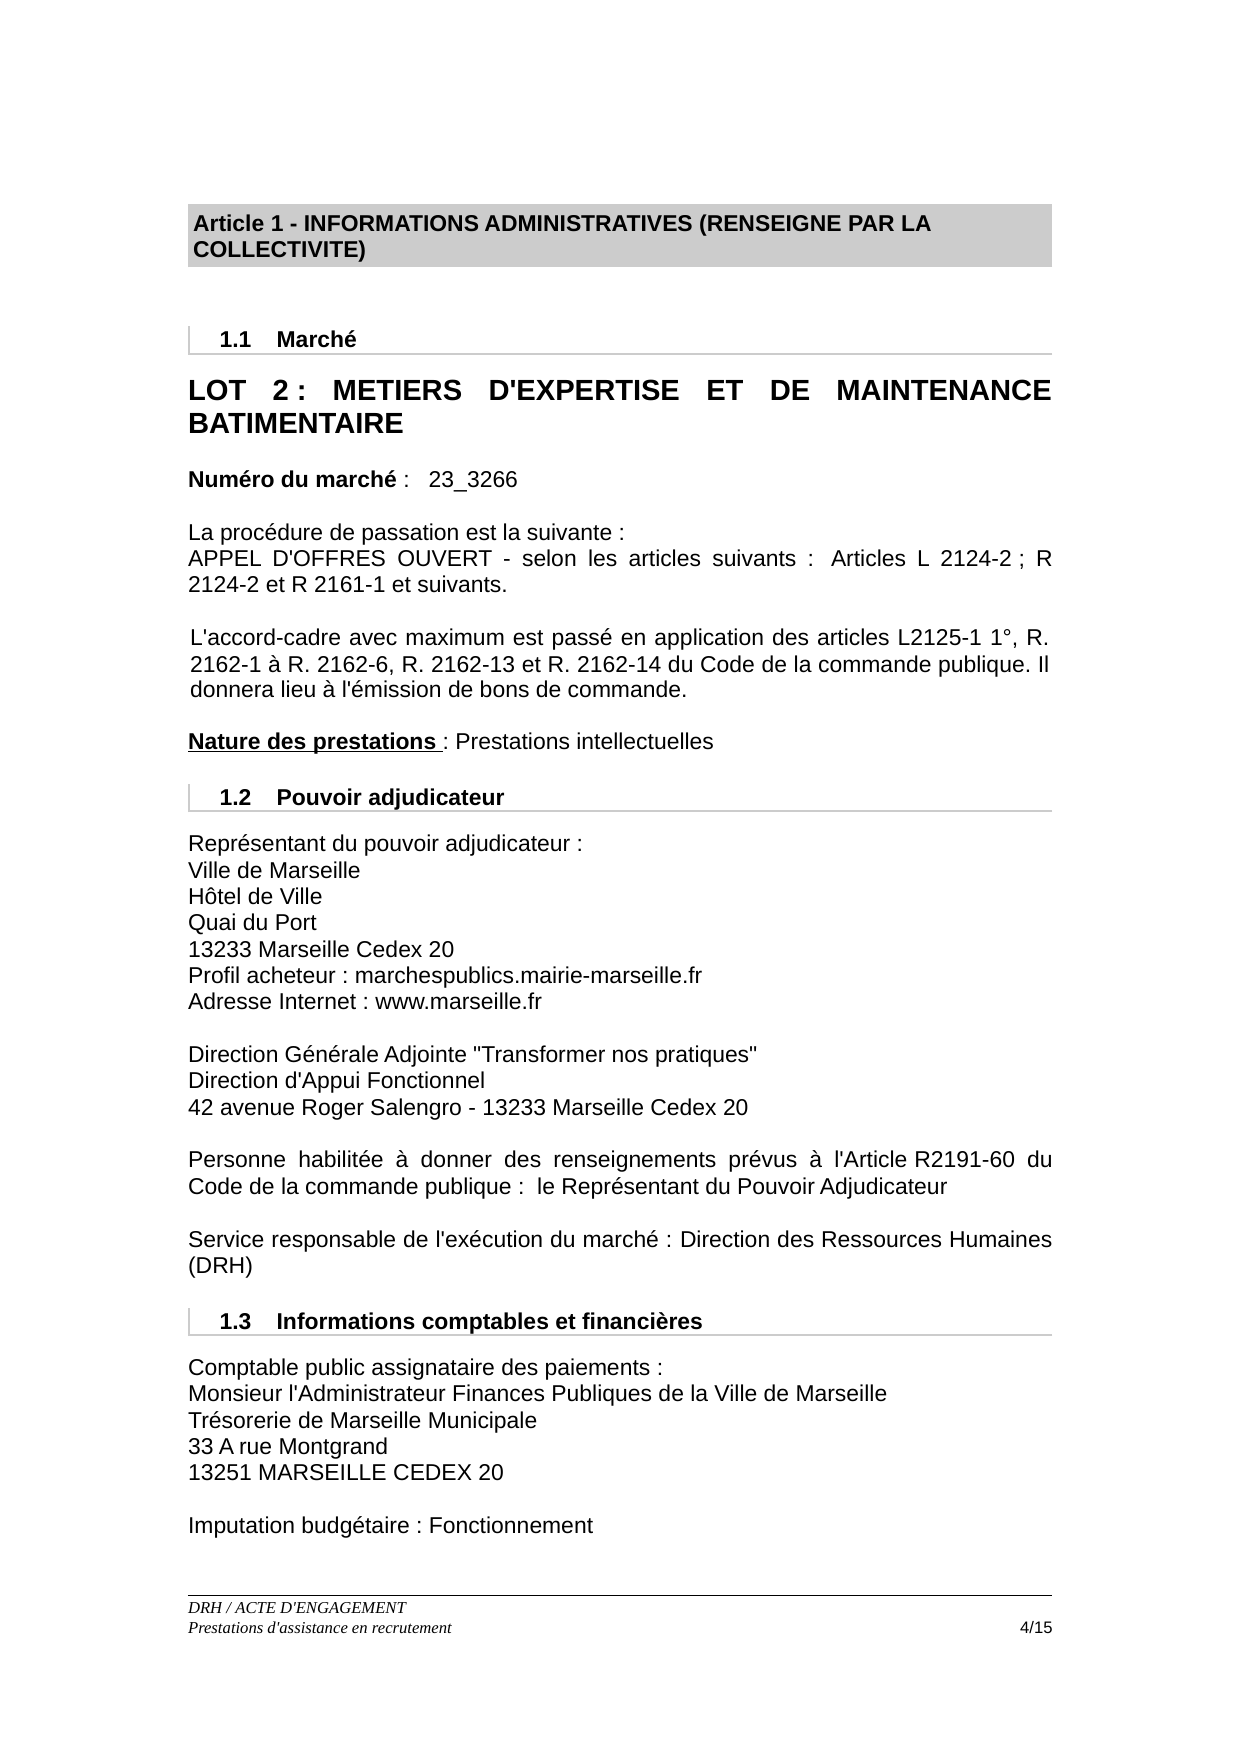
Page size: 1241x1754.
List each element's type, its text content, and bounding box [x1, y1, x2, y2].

text APPEL D'OFFRES OUVERT - selon les articles suivants : Articles L 2124-2 ; R 2124-2 et R 2161-1 et suivants. [188, 545, 1052, 598]
text Hôtel de Ville [188, 883, 1052, 909]
text Nature des prestations : Prestations intellectuelles [188, 728, 1052, 754]
text Monsieur l'Administrateur Finances Publiques de la Ville de Marseille [188, 1380, 1052, 1407]
text Comptable public assignataire des paiements : [188, 1354, 1052, 1380]
subtitle Pouvoir adjudicateur [190, 784, 1052, 810]
text Représentant du pouvoir adjudicateur : [188, 830, 1052, 857]
text Numéro du marché : 23_3266 [188, 466, 1052, 492]
subtitle Informations comptables et financières [190, 1308, 1052, 1334]
text 33 A rue Montgrand [188, 1433, 1052, 1459]
text Ville de Marseille [188, 857, 1052, 883]
text LOT 2 : METIERS D'EXPERTISE ET DE MAINTENANCE BATIMENTAIRE [188, 373, 1052, 440]
text Quai du Port [188, 909, 1052, 936]
text 13233 Marseille Cedex 20 [188, 936, 1052, 962]
text Personne habilitée à donner des renseignements prévus à l'Article R2191-60 du Code de la commande publique : le Représentant du Pouvoir Adjudicateur [188, 1146, 1052, 1199]
text La procédure de passation est la suivante : [188, 519, 1052, 545]
text Service responsable de l'exécution du marché : Direction des Ressources Humaines (DRH) [188, 1226, 1052, 1278]
subtitle Marché [190, 326, 1052, 353]
text Adresse Internet : www.marseille.fr [188, 988, 1052, 1015]
subtitle INFORMATIONS ADMINISTRATIVES (RENSEIGNE PAR LA COLLECTIVITE) [190, 207, 1050, 265]
text Profil acheteur : marchespublics.mairie-marseille.fr [188, 962, 1052, 988]
text Imputation budgétaire : Fonctionnement [188, 1512, 1052, 1538]
text L'accord-cadre avec maximum est passé en application des articles L2125-1 1°, R. 2162-1 à R. 2162-6, R. 2162-13 et R. 2162-14 du Code de la commande publique. Il donnera lieu à l'émission de bons de commande. [190, 624, 1050, 703]
text Trésorerie de Marseille Municipale [188, 1407, 1052, 1433]
text 13251 MARSEILLE CEDEX 20 [188, 1459, 1052, 1486]
text 42 avenue Roger Salengro - 13233 Marseille Cedex 20 [188, 1094, 1052, 1120]
text Direction Générale Adjointe "Transformer nos pratiques" [188, 1041, 1052, 1067]
text Direction d'Appui Fonctionnel [188, 1067, 1052, 1094]
